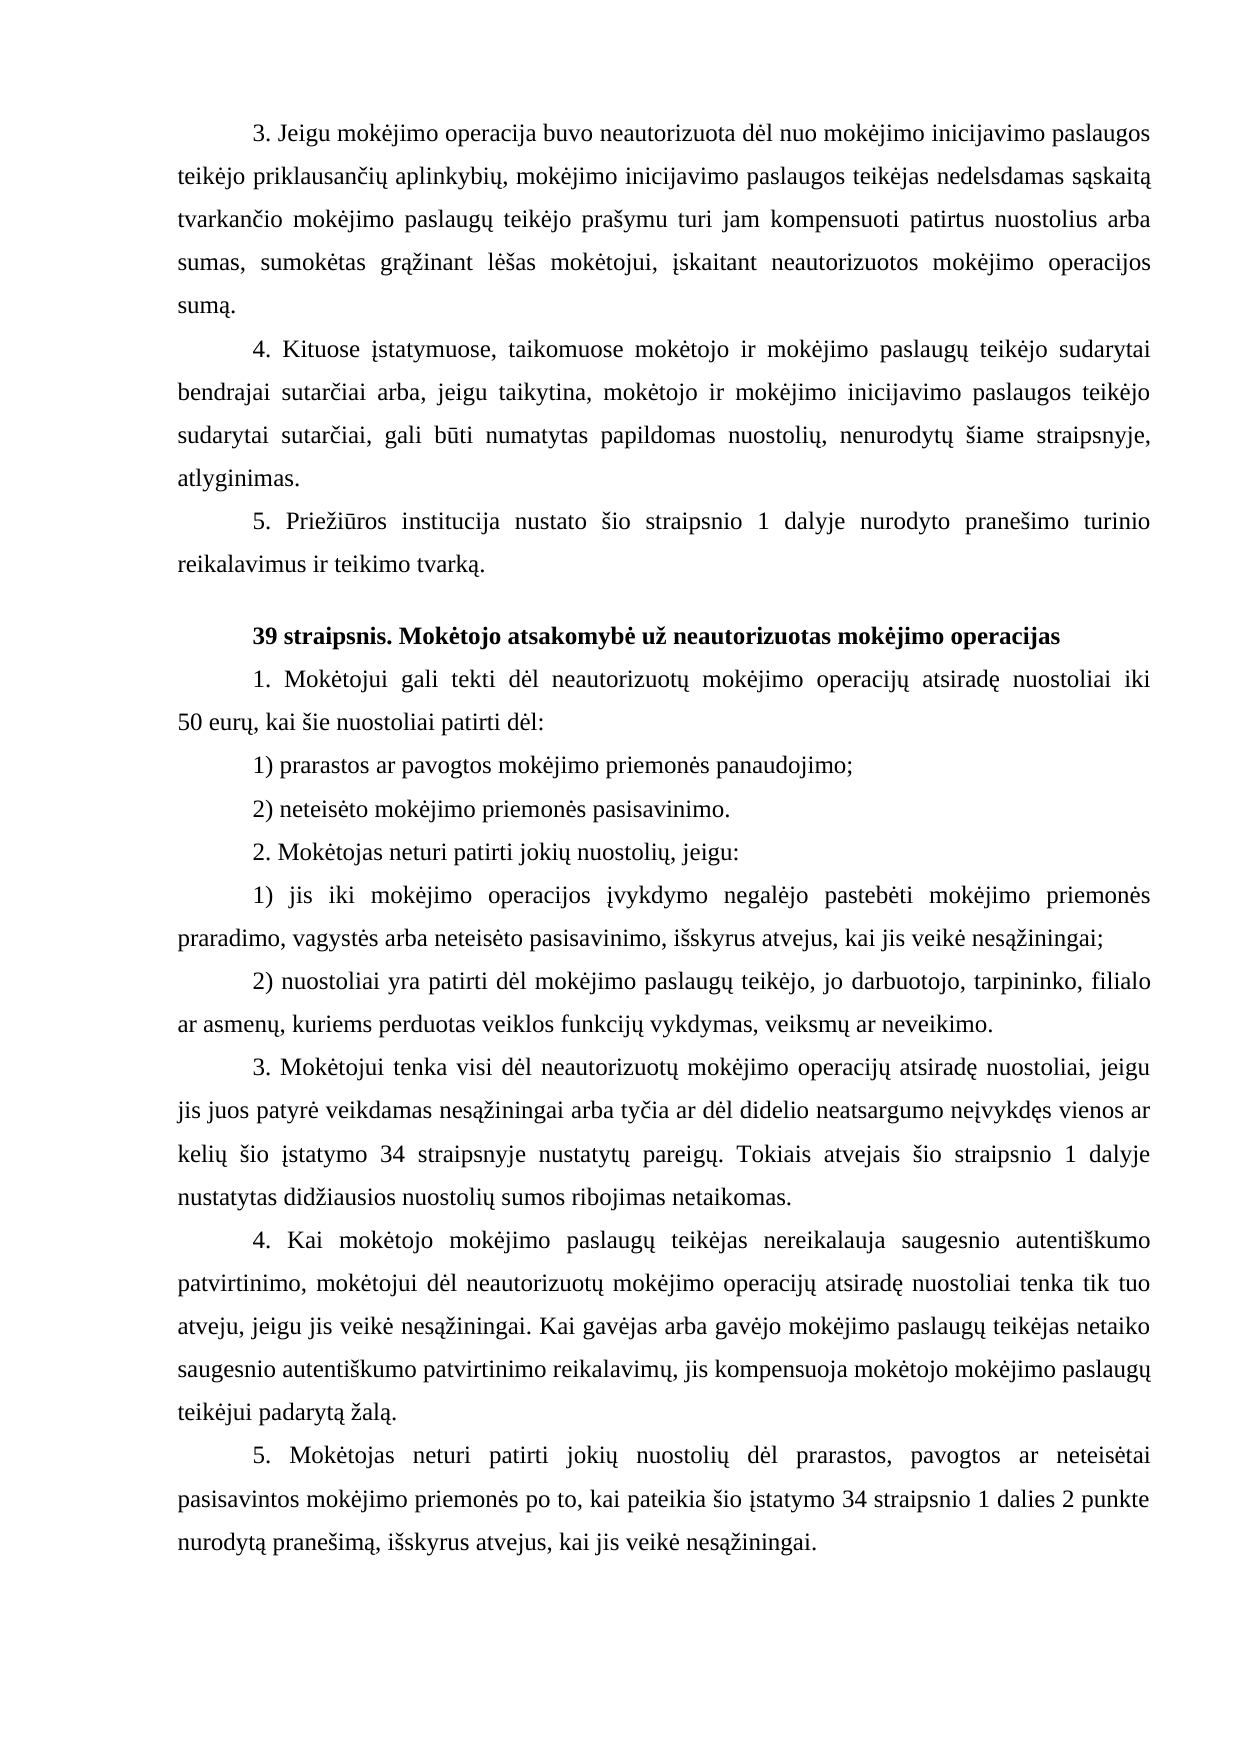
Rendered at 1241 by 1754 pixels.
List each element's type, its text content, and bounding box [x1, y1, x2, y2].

text 3. Jeigu mokėjimo operacija buvo neautorizuota dėl nuo mokėjimo inicijavimo paslaugos teikėjo priklausančių aplinkybių, mokėjimo inicijavimo paslaugos teikėjas nedelsdamas sąskaitą tvarkančio mokėjimo paslaugų teikėjo prašymu turi jam kompensuoti patirtus nuostolius arba sumas, sumokėtas grąžinant lėšas mokėtojui, įskaitant neautorizuotos mokėjimo operacijos sumą. [177, 118, 1152, 319]
text 2) nuostoliai yra patirti dėl mokėjimo paslaugų teikėjo, jo darbuotojo, tarpininko, filialo ar asmenų, kuriems perduotas veiklos funkcijų vykdymas, veiksmų ar neveikimo. [177, 966, 1152, 1038]
text 3. Mokėtojui tenka visi dėl neautorizuotų mokėjimo operacijų atsiradę nuostoliai, jeigu jis juos patyrė veikdamas nesąžiningai arba tyčia ar dėl didelio neatsargumo neįvykdęs vienos ar kelių šio įstatymo 34 straipsnyje nustatytų pareigų. Tokiais atvejais šio straipsnio 1 dalyje nustatytas didžiausios nuostolių sumos ribojimas netaikomas. [177, 1052, 1152, 1211]
text 5. Priežiūros institucija nustato šio straipsnio 1 dalyje nurodyto pranešimo turinio reikalavimus ir teikimo tvarką. [177, 506, 1152, 578]
text 4. Kituose įstatymuose, taikomuose mokėtojo ir mokėjimo paslaugų teikėjo sudarytai bendrajai sutarčiai arba, jeigu taikytina, mokėtojo ir mokėjimo inicijavimo paslaugos teikėjo sudarytai sutarčiai, gali būti numatytas papildomas nuostolių, nenurodytų šiame straipsnyje, atlyginimas. [177, 334, 1152, 492]
text 5. Mokėtojas neturi patirti jokių nuostolių dėl prarastos, pavogtos ar neteisėtai pasisavintos mokėjimo priemonės po to, kai pateikia šio įstatymo 34 straipsnio 1 dalies 2 punkte nurodytą pranešimą, išskyrus atvejus, kai jis veikė nesąžiningai. [177, 1441, 1152, 1556]
text 1) jis iki mokėjimo operacijos įvykdymo negalėjo pastebėti mokėjimo priemonės praradimo, vagystės arba neteisėto pasisavinimo, išskyrus atvejus, kai jis veikė nesąžiningai; [177, 880, 1152, 952]
text 1) prarastos ar pavogtos mokėjimo priemonės panaudojimo; [177, 751, 1152, 779]
text 4. Kai mokėtojo mokėjimo paslaugų teikėjas nereikalauja saugesnio autentiškumo patvirtinimo, mokėtojui dėl neautorizuotų mokėjimo operacijų atsiradę nuostoliai tenka tik tuo atveju, jeigu jis veikė nesąžiningai. Kai gavėjas arba gavėjo mokėjimo paslaugų teikėjas netaiko saugesnio autentiškumo patvirtinimo reikalavimų, jis kompensuoja mokėtojo mokėjimo paslaugų teikėjui padarytą žalą. [177, 1225, 1152, 1426]
text 39 straipsnis. Mokėtojo atsakomybė už neautorizuotas mokėjimo operacijas [177, 621, 1152, 650]
text 2) neteisėto mokėjimo priemonės pasisavinimo. [177, 794, 1152, 822]
text 1. Mokėtojui gali tekti dėl neautorizuotų mokėjimo operacijų atsiradę nuostoliai iki 50 eurų, kai šie nuostoliai patirti dėl: [177, 664, 1152, 736]
text 2. Mokėtojas neturi patirti jokių nuostolių, jeigu: [177, 837, 1152, 866]
